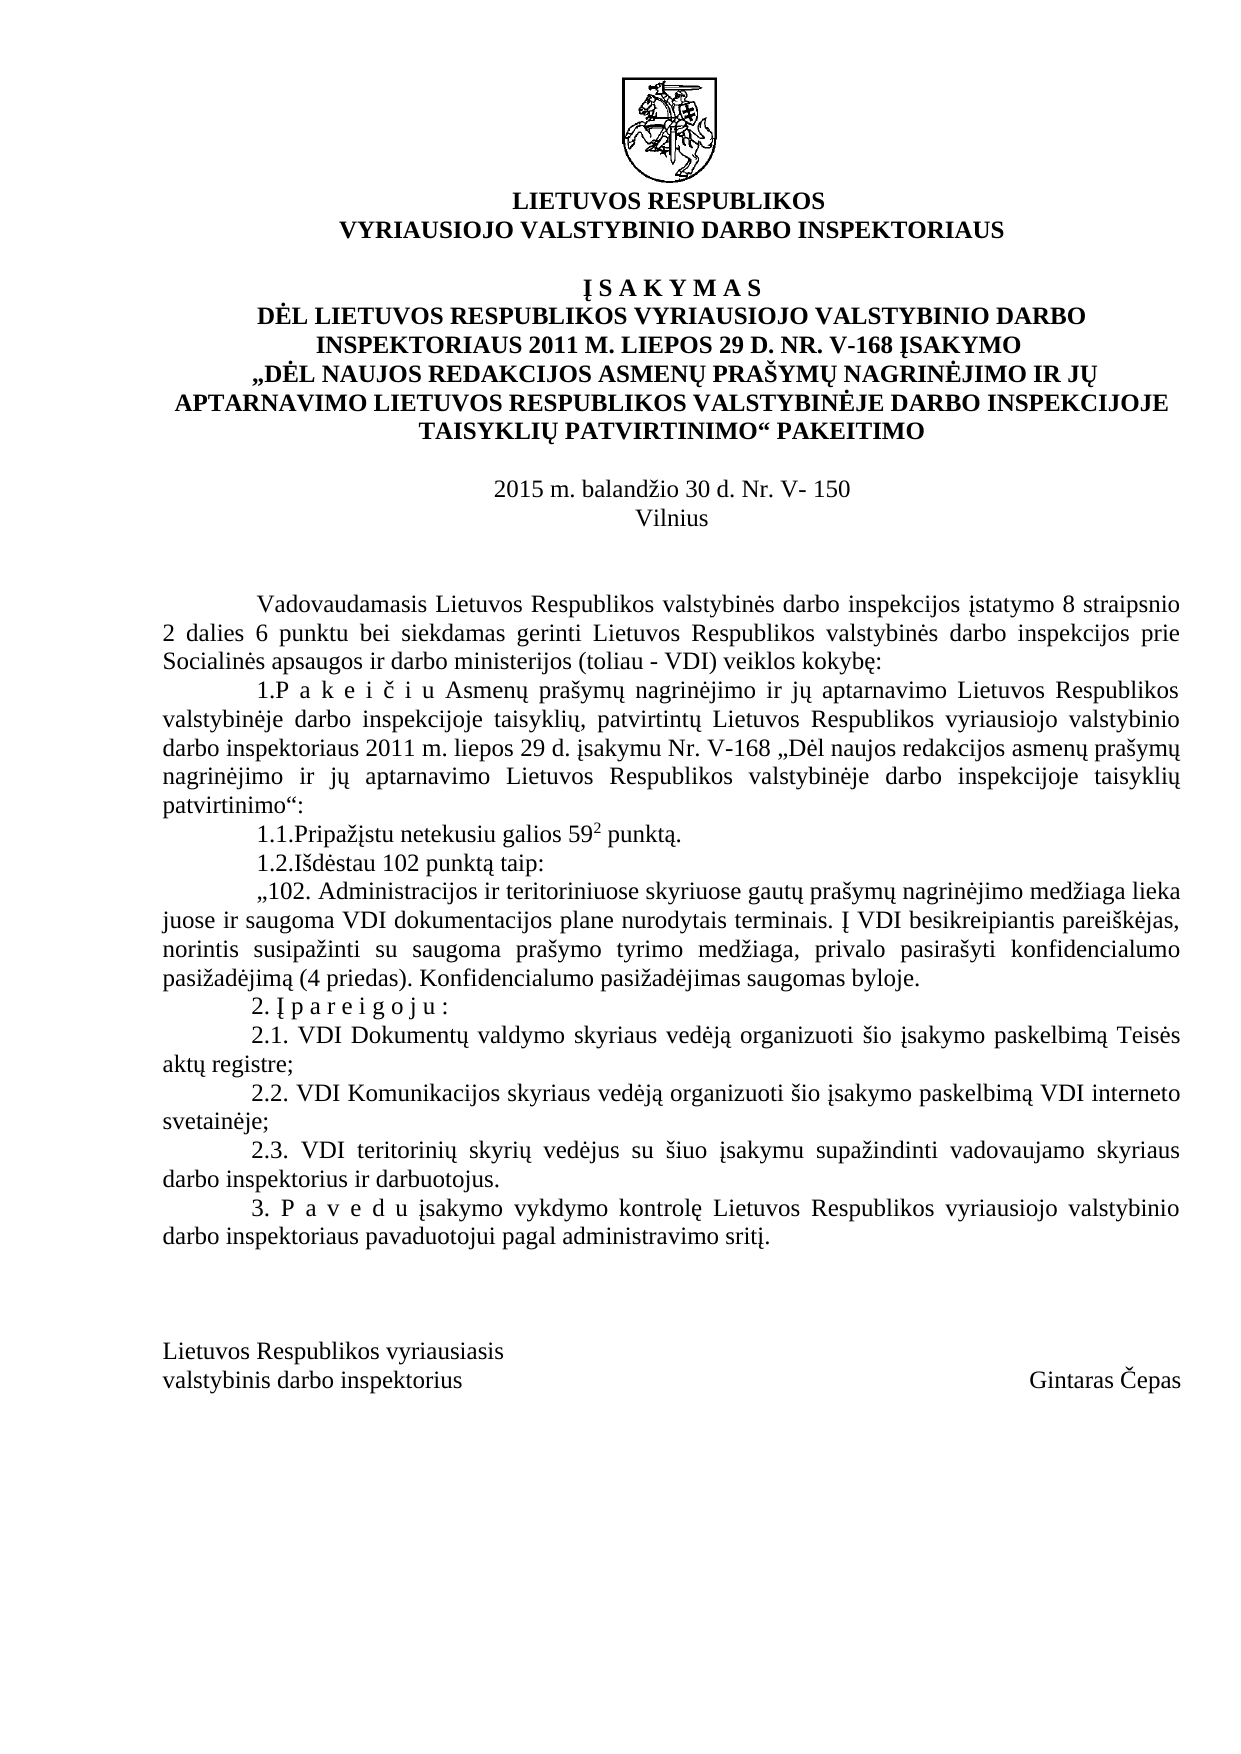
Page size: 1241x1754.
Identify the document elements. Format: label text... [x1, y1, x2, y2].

text Vadovaudamasis Lietuvos Respublikos valstybinės darbo inspekcijos įstatymo 8 straipsnio 2 dalies 6 punktu bei siekdamas gerinti Lietuvos Respublikos valstybinės darbo inspekcijos prie Socialinės apsaugos ir darbo ministerijos (toliau - VDI) veiklos kokybę: [162, 589, 1181, 675]
text 1.2.Išdėstau 102 punktą taip: [256, 848, 1181, 876]
text DĖL lIETUVOS rESPUBLIKOS VYRIAUSIOJO VALSTYBINIO DARBO INSPEKTORIAUS 2011 M. LIEPOS 29 D. nR. V-168 ĮSAKYMO [162, 301, 1181, 359]
text „102. Administracijos ir teritoriniuose skyriuose gautų prašymų nagrinėjimo medžiaga lieka juose ir saugoma VDI dokumentacijos plane nurodytais terminais. Į VDI besikreipiantis pareiškėjas, norintis susipažinti su saugoma prašymo tyrimo medžiaga, privalo pasirašyti konfidencialumo pasižadėjimą (4 priedas). Konfidencialumo pasižadėjimas saugomas byloje. [162, 876, 1181, 991]
text 1.P a k e i č i u Asmenų prašymų nagrinėjimo ir jų aptarnavimo Lietuvos Respublikos valstybinėje darbo inspekcijoje taisyklių, patvirtintų Lietuvos Respublikos vyriausiojo valstybinio darbo inspektoriaus 2011 m. liepos 29 d. įsakymu Nr. V-168 „Dėl naujos redakcijos asmenų prašymų nagrinėjimo ir jų aptarnavimo Lietuvos Respublikos valstybinėje darbo inspekcijoje taisyklių patvirtinimo“: [162, 675, 1181, 819]
text 1.1.Pripažįstu netekusiu galios 592 punktą. [256, 819, 1181, 848]
text 2.1. VDI Dokumentų valdymo skyriaus vedėją organizuoti šio įsakymo paskelbimą Teisės aktų registre; [162, 1020, 1181, 1078]
text VYRIAUSIOJO VALSTYBINIO DARBO INSPEKTORIAUS [162, 215, 1181, 244]
text 2.3. VDI teritorinių skyrių vedėjus su šiuo įsakymu supažindinti vadovaujamo skyriaus darbo inspektorius ir darbuotojus. [162, 1135, 1181, 1193]
text 2015 m. balandžio 30 d. Nr. V- 150 [162, 474, 1181, 503]
text 3. P a v e d u įsakymo vykdymo kontrolę Lietuvos Respublikos vyriausiojo valstybinio darbo inspektoriaus pavaduotojui pagal administravimo sritį. [162, 1193, 1181, 1250]
text Lietuvos Respublikos vyriausiasis [162, 1336, 1181, 1365]
text 2.2. VDI Komunikacijos skyriaus vedėją organizuoti šio įsakymo paskelbimą VDI interneto svetainėje; [162, 1078, 1181, 1135]
text valstybinis darbo inspektorius Gintaras Čepas [162, 1365, 1181, 1394]
text LIETUVOS RESPUBLIKOS [162, 186, 1181, 215]
text Vilnius [162, 503, 1181, 531]
text Į S A K Y M A S [162, 273, 1181, 301]
text 2. Į p a r e i g o j u : [162, 991, 1181, 1020]
text „dėl naujos redakcijos asmenų prašymų nagrinėjimo ir jų aptarnavimo lietuvos respublikos valstybinėje darbo inspekcijoje taisyklių patvirtinimo“ pakeitimo [162, 359, 1181, 445]
